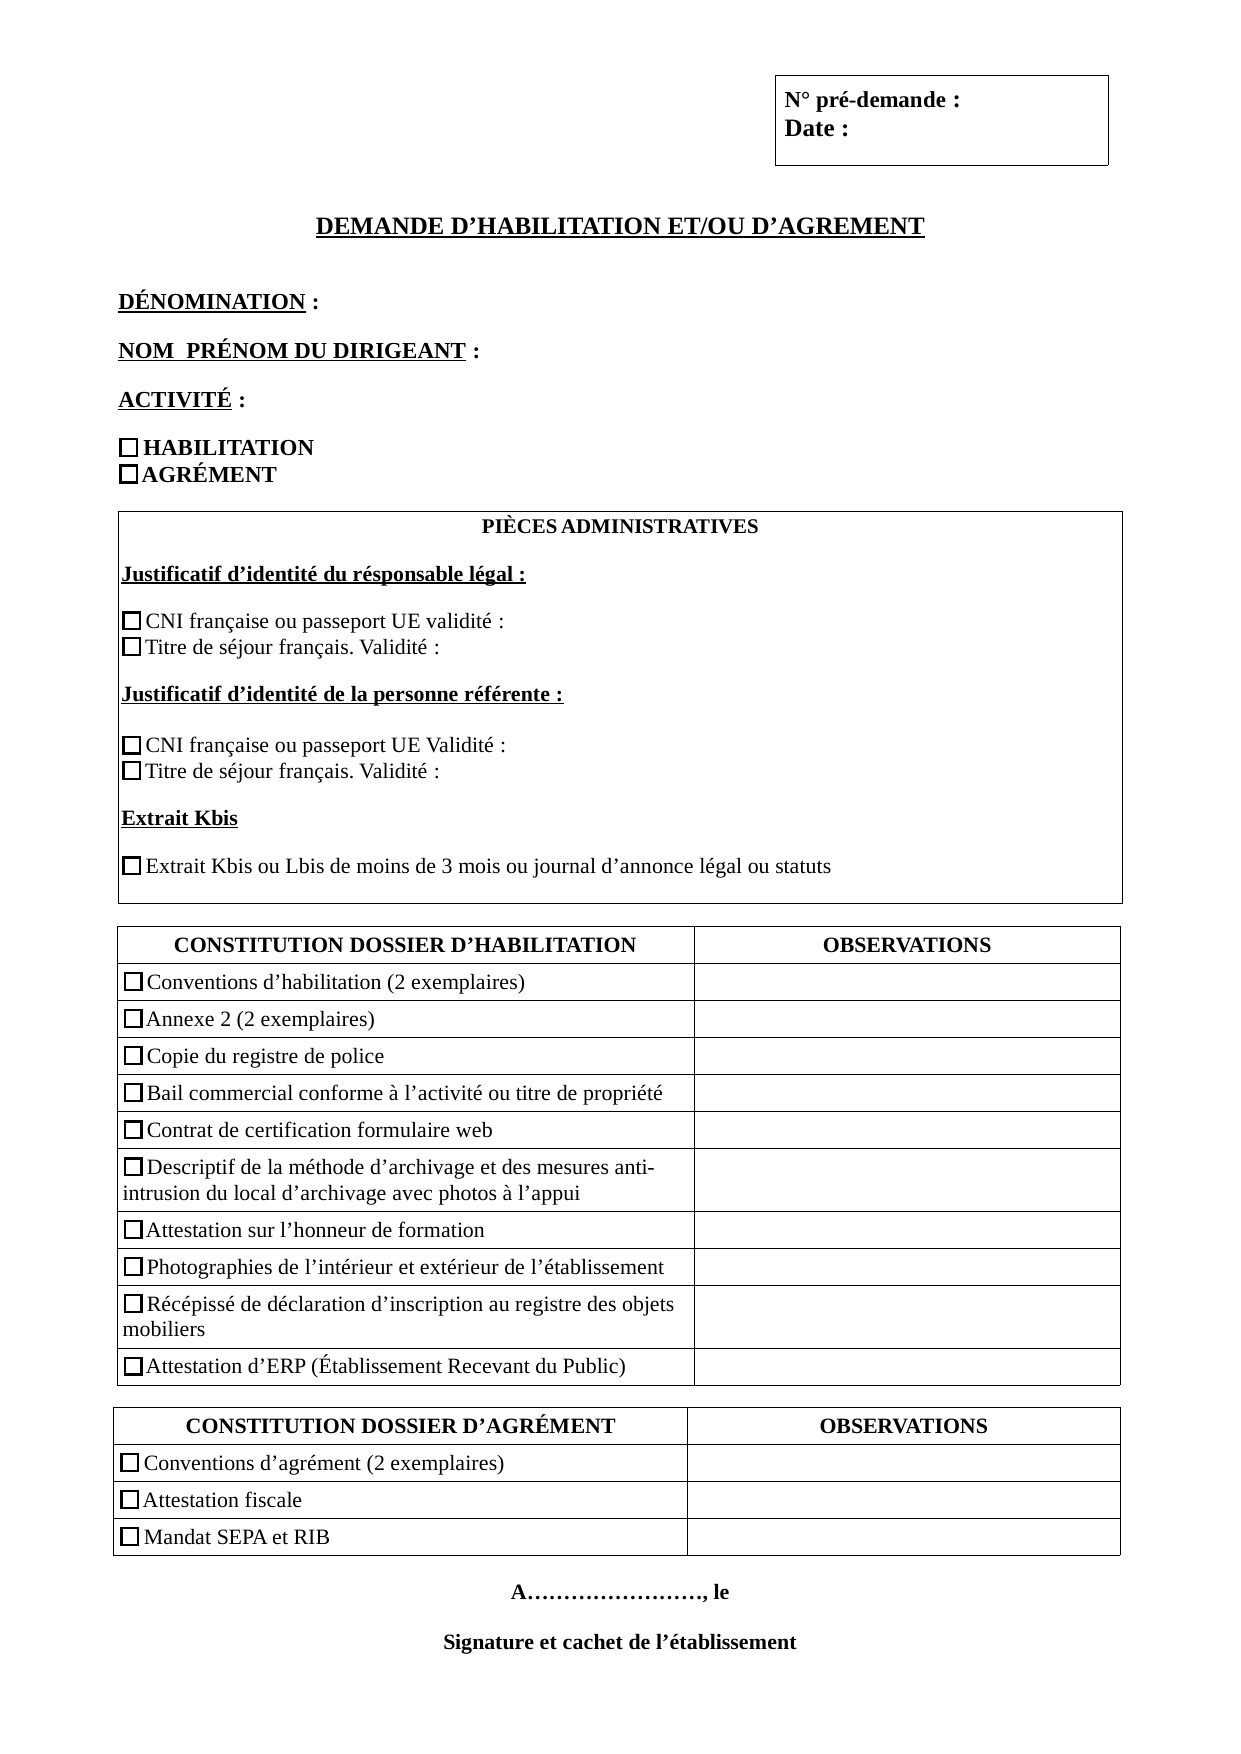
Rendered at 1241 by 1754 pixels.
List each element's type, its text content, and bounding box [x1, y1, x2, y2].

table_cell [688, 1445, 1120, 1481]
table_cell Mandat SEPA et RIB [114, 1519, 687, 1555]
table_cell [695, 964, 1120, 1000]
table_header OBSERVATIONS [688, 1408, 1120, 1444]
table_cell [695, 1349, 1120, 1384]
text Date : [784, 113, 1099, 142]
text Justificatif d’identité de la personne référente : [119, 678, 1122, 707]
table_cell Conventions d’agrément (2 exemplaires) [114, 1445, 687, 1481]
table_cell [695, 1212, 1120, 1248]
text DÉNOMINATION : [118, 288, 1122, 315]
table_cell Copie du registre de police [118, 1038, 694, 1074]
table_cell [688, 1519, 1120, 1555]
table_cell Conventions d’habilitation (2 exemplaires) [118, 964, 694, 1000]
table_cell Descriptif de la méthode d’archivage et des mesures anti-intrusion du local d’archivage avec photos à l’appui [118, 1149, 694, 1211]
text Titre de séjour français. Validité : [119, 755, 1122, 783]
text Extrait Kbis ou Lbis de moins de 3 mois ou journal d’annonce légal ou statuts [119, 850, 1122, 878]
table_cell Annexe 2 (2 exemplaires) [118, 1001, 694, 1037]
table_cell [695, 1038, 1120, 1074]
table_cell [695, 1075, 1120, 1111]
text CNI française ou passeport UE Validité : [119, 729, 1122, 755]
table_cell Contrat de certification formulaire web [118, 1112, 694, 1148]
table_header CONSTITUTION DOSSIER D’HABILITATION [118, 927, 694, 963]
table_header CONSTITUTION DOSSIER D’AGRÉMENT [114, 1408, 687, 1444]
text Justificatif d’identité du résponsable légal : [119, 557, 1122, 586]
table_cell [695, 1249, 1120, 1285]
table_cell [695, 1149, 1120, 1211]
table_cell Photographies de l’intérieur et extérieur de l’établissement [118, 1249, 694, 1285]
table_cell [695, 1001, 1120, 1037]
text ACTIVITÉ : [118, 385, 1122, 412]
text NOM PRÉNOM DU DIRIGEANT : [118, 337, 1122, 363]
text PIÈCES ADMINISTRATIVES [119, 512, 1122, 538]
table_cell [688, 1482, 1120, 1518]
text A……………………, le [118, 1579, 1122, 1605]
text AGRÉMENT [118, 461, 1122, 487]
text DEMANDE D’HABILITATION ET/OU D’AGREMENT [118, 211, 1122, 240]
table_cell Attestation fiscale [114, 1482, 687, 1518]
table_cell Récépissé de déclaration d’inscription au registre des objets mobiliers [118, 1286, 694, 1347]
text Signature et cachet de l’établissement [118, 1629, 1122, 1654]
text Extrait Kbis [119, 802, 1122, 831]
text N° pré-demande : [784, 84, 1099, 113]
table_cell [695, 1286, 1120, 1347]
table_cell Bail commercial conforme à l’activité ou titre de propriété [118, 1075, 694, 1111]
table_cell Attestation d’ERP (Établissement Recevant du Public) [118, 1349, 694, 1384]
text CNI française ou passeport UE validité : [119, 605, 1122, 631]
table_cell Attestation sur l’honneur de formation [118, 1212, 694, 1248]
table_cell [695, 1112, 1120, 1148]
text Titre de séjour français. Validité : [119, 631, 1122, 659]
text HABILITATION [118, 434, 1122, 461]
table_header OBSERVATIONS [695, 927, 1120, 963]
